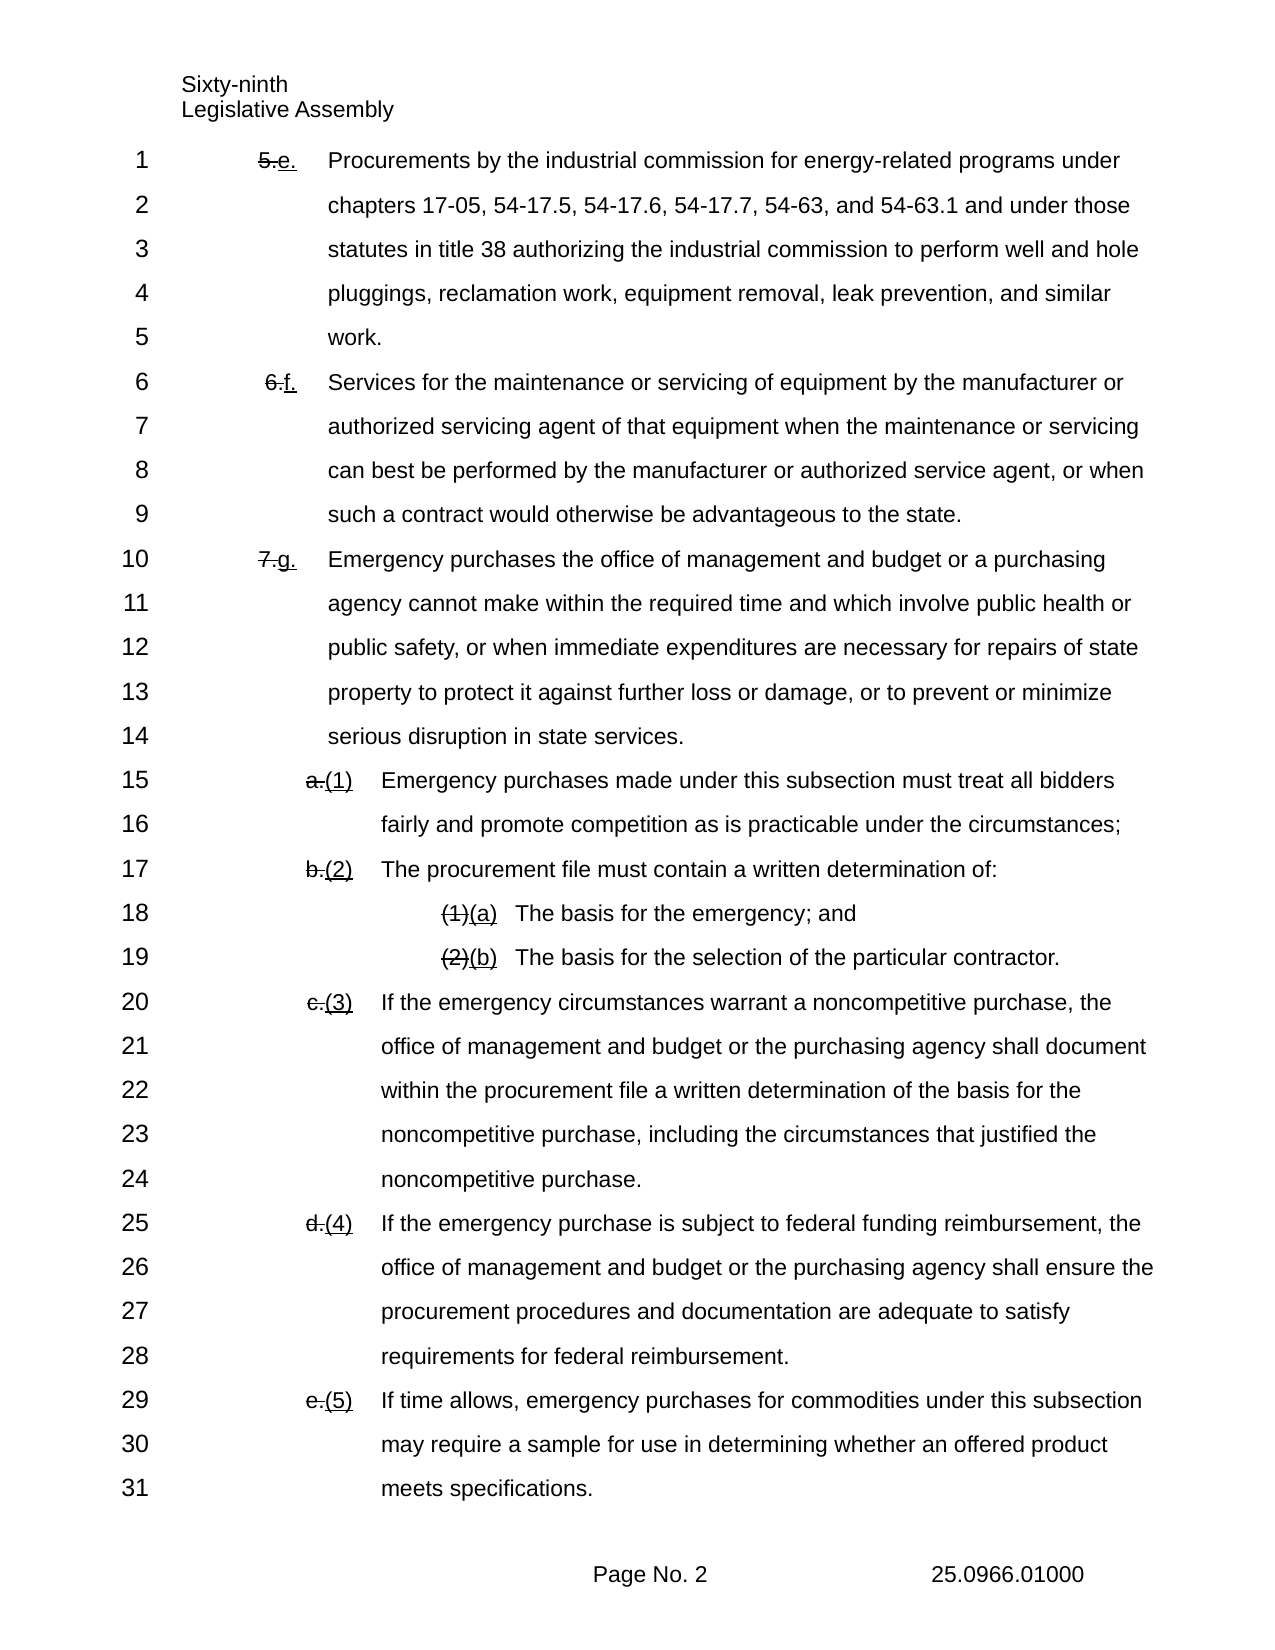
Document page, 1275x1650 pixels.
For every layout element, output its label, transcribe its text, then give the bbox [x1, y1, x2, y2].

text b.(2) The procurement file must contain a written determination of: [181, 842, 1154, 886]
text e.(5) If time allows, emergency purchases for commodities under this subsection may require a sample for use in determining whether an offered product meets specifications. [181, 1373, 1154, 1506]
text a.(1) Emergency purchases made under this subsection must treat all bidders fairly and promote competition as is practicable under the circumstances; [181, 753, 1154, 842]
text (2)(b) The basis for the selection of the particular contractor. [181, 930, 1154, 974]
text d.(4) If the emergency purchase is subject to federal funding reimbursement, the office of management and budget or the purchasing agency shall ensure the procurement procedures and documentation are adequate to satisfy requirements for federal reimbursement. [181, 1196, 1154, 1373]
text 5.e. Procurements by the industrial commission for energy‑related programs under chapters 17‑05, 54‑17.5, 54‑17.6, 54‑17.7, 54‑63, and 54‑63.1 and under those statutes in title 38 authorizing the industrial commission to perform well and hole pluggings, reclamation work, equipment removal, leak prevention, and similar work. [181, 133, 1154, 355]
text (1)(a) The basis for the emergency; and [181, 886, 1154, 930]
text 7.g. Emergency purchases the office of management and budget or a purchasing agency cannot make within the required time and which involve public health or public safety, or when immediate expenditures are necessary for repairs of state property to protect it against further loss or damage, or to prevent or minimize serious disruption in state services. [181, 532, 1154, 753]
text 6.f. Services for the maintenance or servicing of equipment by the manufacturer or authorized servicing agent of that equipment when the maintenance or servicing can best be performed by the manufacturer or authorized service agent, or when such a contract would otherwise be advantageous to the state. [181, 355, 1154, 532]
text c.(3) If the emergency circumstances warrant a noncompetitive purchase, the office of management and budget or the purchasing agency shall document within the procurement file a written determination of the basis for the noncompetitive purchase, including the circumstances that justified the noncompetitive purchase. [181, 974, 1154, 1196]
